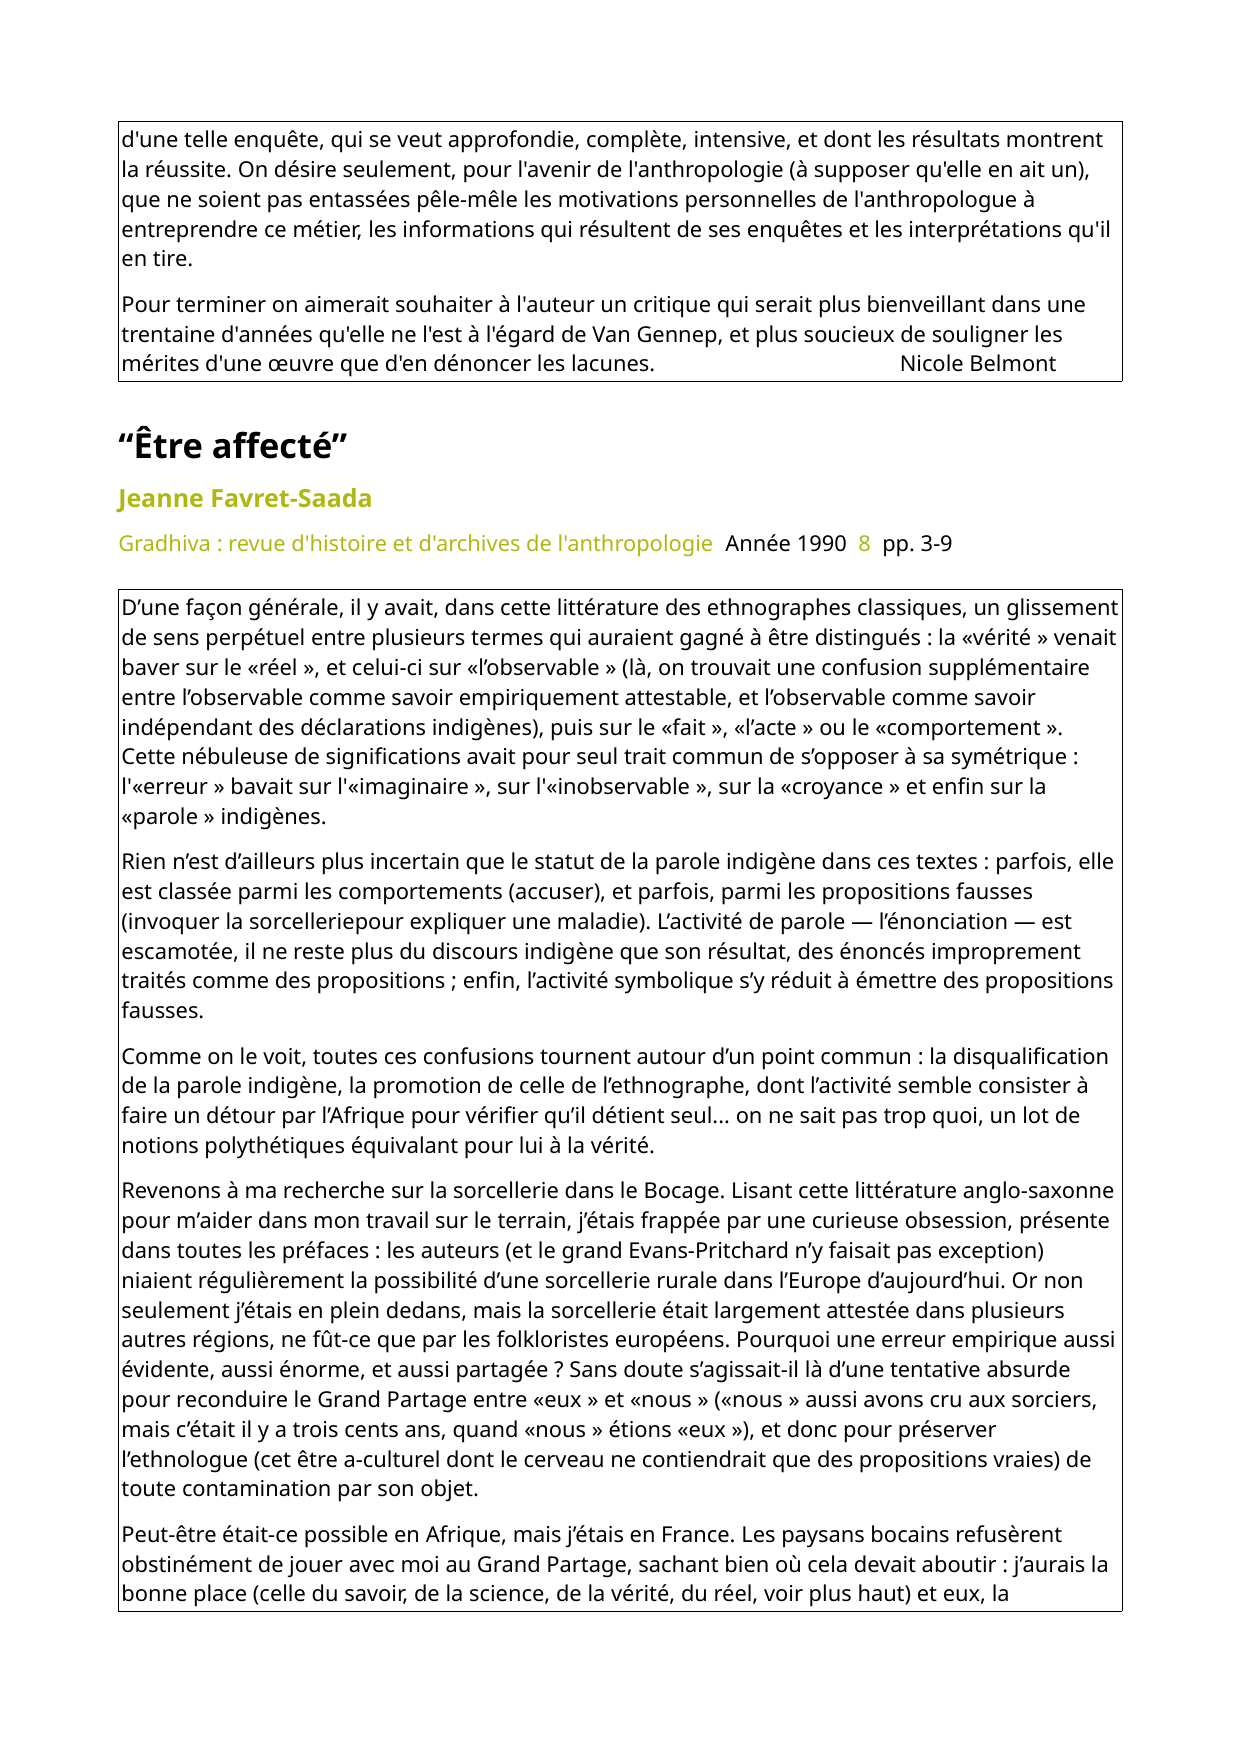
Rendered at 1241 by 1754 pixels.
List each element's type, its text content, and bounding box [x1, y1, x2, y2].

text Peut-être était-ce possible en Afrique, mais j’étais en France. Les paysans bocains refusèrent obstinément de jouer avec moi au Grand Partage, sachant bien où cela devait aboutir : j’aurais la bonne place (celle du savoir, de la science, de la vérité, du réel, voir plus haut) et eux, la [119, 1516, 1122, 1611]
text Comme on le voit, toutes ces confusions tournent autour d’un point commun : la disqualification de la parole indigène, la promotion de celle de l’ethnographe, dont l’activité semble consister à faire un détour par l’Afrique pour vérifier qu’il détient seul... on ne sait pas trop quoi, un lot de notions polythétiques équivalant pour lui à la vérité. [119, 1038, 1122, 1160]
text Gradhiva : revue d'histoire et d'archives de l'anthropologie Année 1990 8 pp. 3-9 [118, 528, 1122, 557]
text Jeanne Favret-Saada [118, 481, 1122, 515]
text Revenons à ma recherche sur la sorcellerie dans le Bocage. Lisant cette littérature anglo-saxonne pour m’aider dans mon travail sur le terrain, j’étais frappée par une curieuse obsession, présente dans toutes les préfaces : les auteurs (et le grand Evans-Pritchard n’y faisait pas exception) niaient régulièrement la possibilité d’une sorcellerie rurale dans l’Europe d’aujourd’hui. Or non seulement j’étais en plein dedans, mais la sorcellerie était largement attestée dans plusieurs autres régions, ne fût-ce que par les folkloristes européens. Pourquoi une erreur empirique aussi évidente, aussi énorme, et aussi partagée ? Sans doute s’agissait-il là d’une tentative absurde pour reconduire le Grand Partage entre «eux » et «nous » («nous » aussi avons cru aux sorciers, mais c’était il y a trois cents ans, quand «nous » étions «eux »), et donc pour préserver l’ethnologue (cet être a-culturel dont le cerveau ne contiendrait que des propositions vraies) de toute contamination par son objet. [119, 1172, 1122, 1503]
text d'une telle enquête, qui se veut approfondie, complète, intensive, et dont les résultats montrent la réussite. On désire seulement, pour l'avenir de l'anthropologie (à supposer qu'elle en ait un), que ne soient pas entassées pêle-mêle les motivations personnelles de l'anthropologue à entreprendre ce métier, les informations qui résultent de ses enquêtes et les interprétations qu'il en tire. [119, 122, 1122, 273]
text D’une façon générale, il y avait, dans cette littérature des ethnographes classiques, un glissement de sens perpétuel entre plusieurs termes qui auraient gagné à être distingués : la «vérité » venait baver sur le «réel », et celui-ci sur «l’observable » (là, on trouvait une confusion supplémentaire entre l’observable comme savoir empiriquement attestable, et l’observable comme savoir indépendant des déclarations indigènes), puis sur le «fait », «l’acte » ou le «comportement ». Cette nébuleuse de significations avait pour seul trait commun de s’opposer à sa symétrique : l'«erreur » bavait sur l'«imaginaire », sur l'«inobservable », sur la «croyance » et enfin sur la «parole » indigènes. [119, 590, 1122, 831]
subtitle “Être affecté” [118, 422, 1122, 469]
text Pour terminer on aimerait souhaiter à l'auteur un critique qui serait plus bienveillant dans une trentaine d'années qu'elle ne l'est à l'égard de Van Gennep, et plus soucieux de souligner les mérites d'une œuvre que d'en dénoncer les lacunes. Nicole Belmont [119, 286, 1122, 381]
text Rien n’est d’ailleurs plus incertain que le statut de la parole indigène dans ces textes : parfois, elle est classée parmi les comportements (accuser), et parfois, parmi les propositions fausses (invoquer la sorcelleriepour expliquer une maladie). L’activité de parole — l’énonciation — est escamotée, il ne reste plus du discours indigène que son résultat, des énoncés improprement traités comme des propositions ; enfin, l’activité symbolique s’y réduit à émettre des propositions fausses. [119, 843, 1122, 1025]
